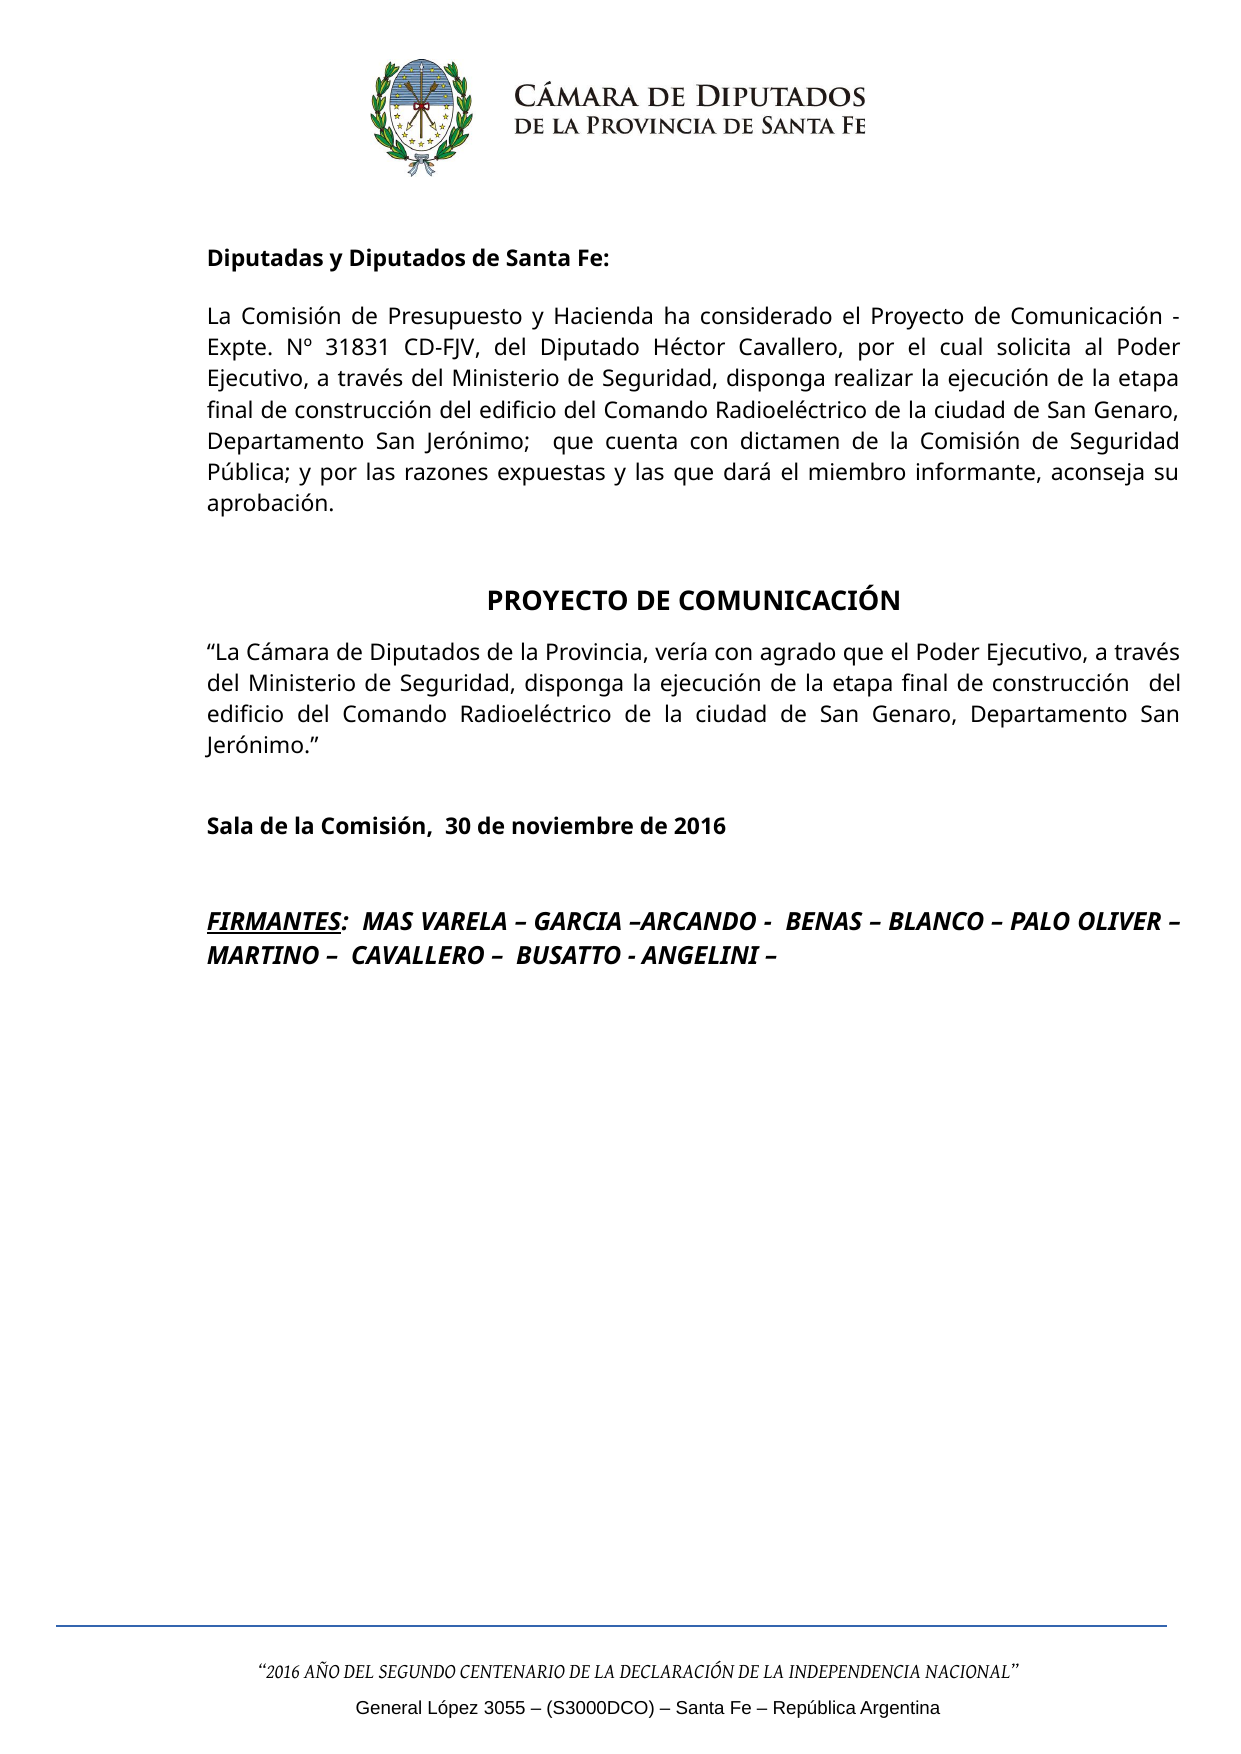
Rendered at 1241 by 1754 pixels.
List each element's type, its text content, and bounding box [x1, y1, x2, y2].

text “La Cámara de Diputados de la Provincia, vería con agrado que el Poder Ejecutivo, a través del Ministerio de Seguridad, disponga la ejecución de la etapa final de construcción del edificio del Comando Radioeléctrico de la ciudad de San Genaro, Departamento San Jerónimo.” [207, 636, 1181, 761]
text Diputadas y Diputados de Santa Fe: [207, 242, 1181, 273]
text La Comisión de Presupuesto y Hacienda ha considerado el Proyecto de Comunicación - Expte. Nº 31831 CD-FJV, del Diputado Héctor Cavallero, por el cual solicita al Poder Ejecutivo, a través del Ministerio de Seguridad, disponga realizar la ejecución de la etapa final de construcción del edificio del Comando Radioeléctrico de la ciudad de San Genaro, Departamento San Jerónimo; que cuenta con dictamen de la Comisión de Seguridad Pública; y por las razones expuestas y las que dará el miembro informante, aconseja su aprobación. [207, 300, 1181, 518]
text FIRMANTES: MAS VARELA – GARCIA –ARCANDO - BENAS – BLANCO – PALO OLIVER – MARTINO – CAVALLERO – BUSATTO - ANGELINI – [207, 903, 1181, 971]
text Sala de la Comisión, 30 de noviembre de 2016 [207, 809, 1181, 841]
text PROYECTO DE COMUNICACIÓN [207, 581, 1181, 618]
picture [370, 59, 866, 181]
